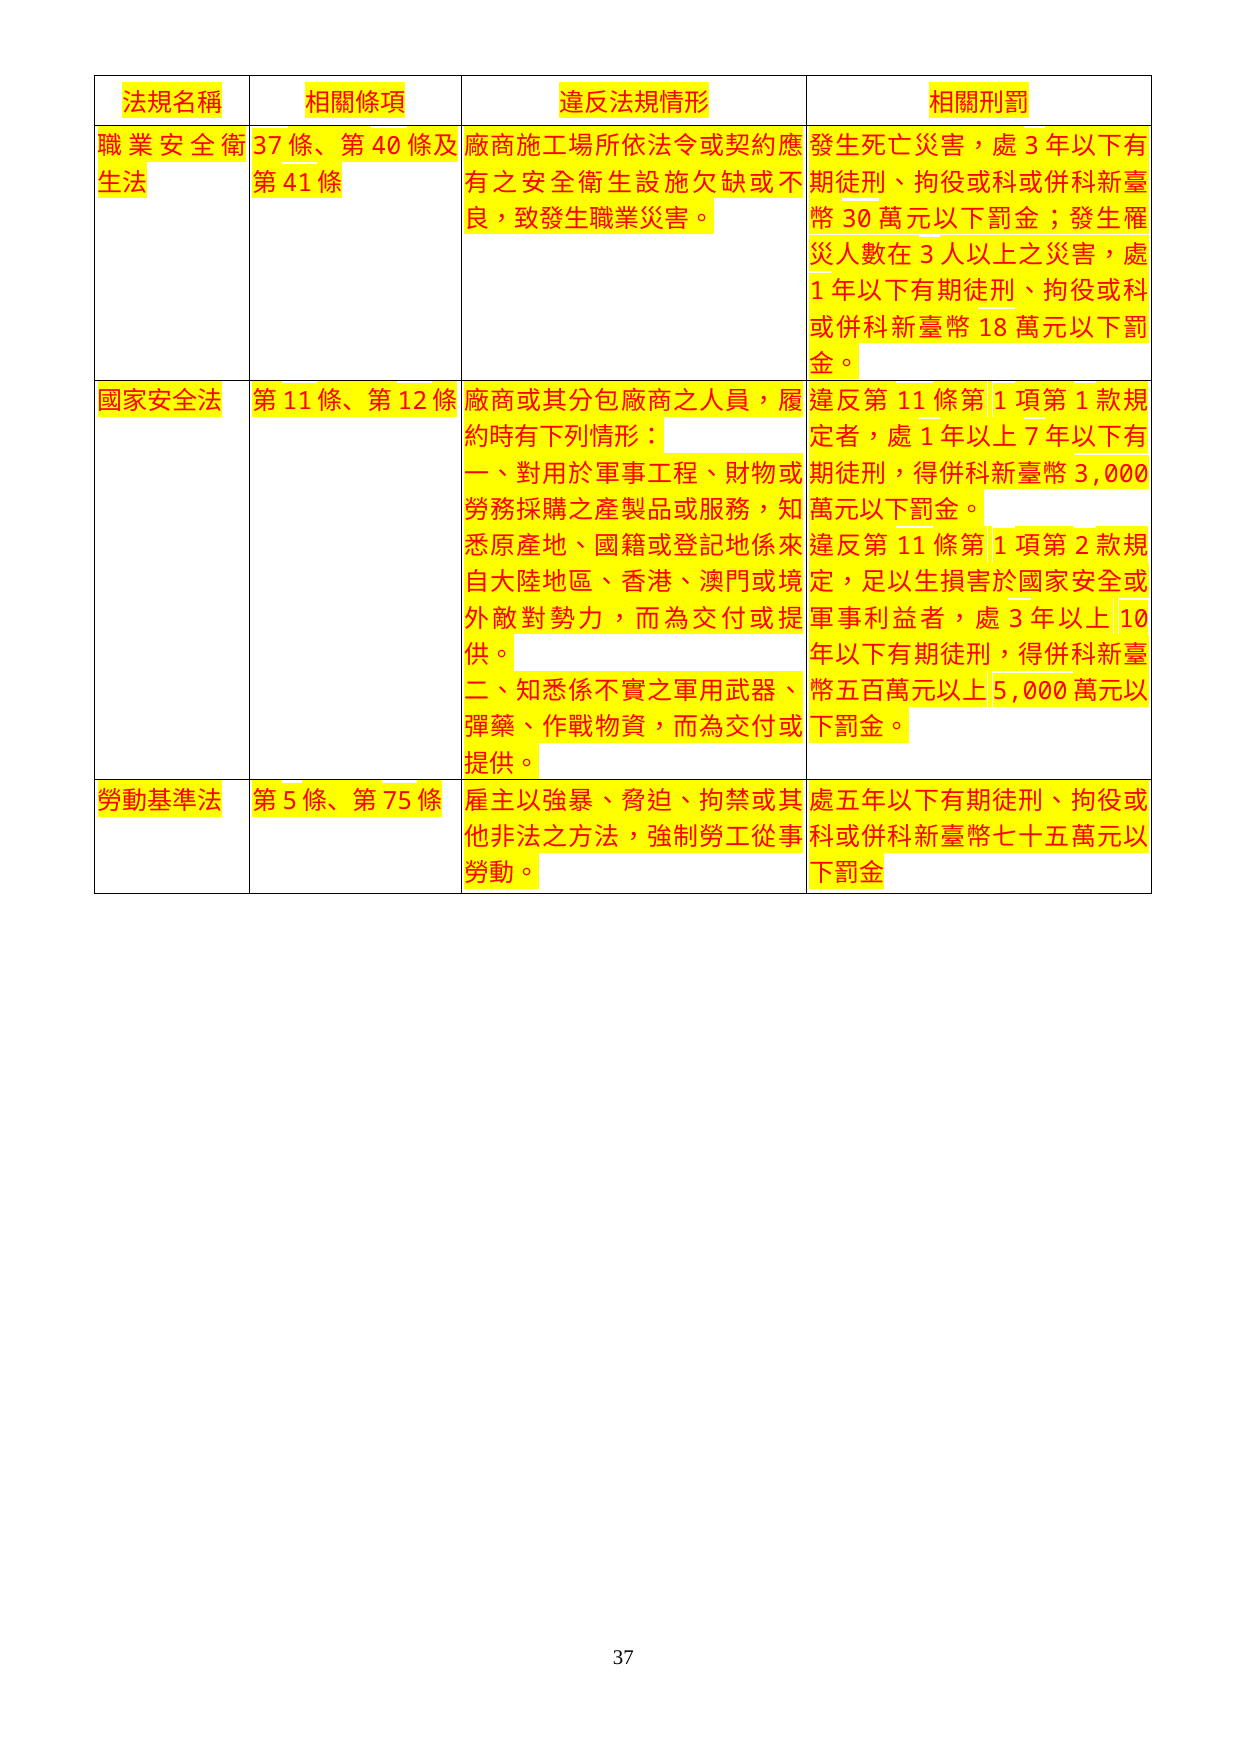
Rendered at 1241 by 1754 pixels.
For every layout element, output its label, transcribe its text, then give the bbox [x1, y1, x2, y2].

table_cell 第5條、第75條 [250, 780, 461, 893]
table_cell 職業安全衛生法 [95, 126, 249, 379]
table_cell 雇主以強暴、脅迫、拘禁或其他非法之方法，強制勞工從事勞動。 [462, 780, 806, 893]
table_cell 發生死亡災害，處3年以下有期徒刑、拘役或科或併科新臺幣30萬元以下罰金；發生罹災人數在3人以上之災害，處1年以下有期徒刑、拘役或科或併科新臺幣18萬元以下罰金。 [807, 126, 1151, 379]
table_cell 違反第11條第1項第1款規定者，處1年以上7年以下有期徒刑，得併科新臺幣3,000萬元以下罰金。 違反第11條第1項第2款規定，足以生損害於國家安全或軍事利益者，處3年以上10年以下有期徒刑，得併科新臺幣五百萬元以上5,000萬元以下罰金。 [807, 381, 1151, 779]
table_cell 國家安全法 [95, 381, 249, 779]
table_cell 37條、第40條及第41條 [250, 126, 461, 379]
table_cell 處五年以下有期徒刑、拘役或科或併科新臺幣七十五萬元以下罰金 [807, 780, 1151, 893]
table_header 相關刑罰 [807, 76, 1151, 125]
table_cell 廠商或其分包廠商之人員，履約時有下列情形： 一、對用於軍事工程、財物或勞務採購之產製品或服務，知悉原產地、國籍或登記地係來自大陸地區、香港、澳門或境外敵對勢力，而為交付或提供。 二、知悉係不實之軍用武器、彈藥、作戰物資，而為交付或提供。 [462, 381, 806, 779]
table_cell 第11條、第12條 [250, 381, 461, 779]
table_header 相關條項 [250, 76, 461, 125]
table_cell 勞動基準法 [95, 780, 249, 893]
table_header 違反法規情形 [462, 76, 806, 125]
table_header 法規名稱 [95, 76, 249, 125]
table_cell 廠商施工場所依法令或契約應有之安全衛生設施欠缺或不良，致發生職業災害。 [462, 126, 806, 379]
